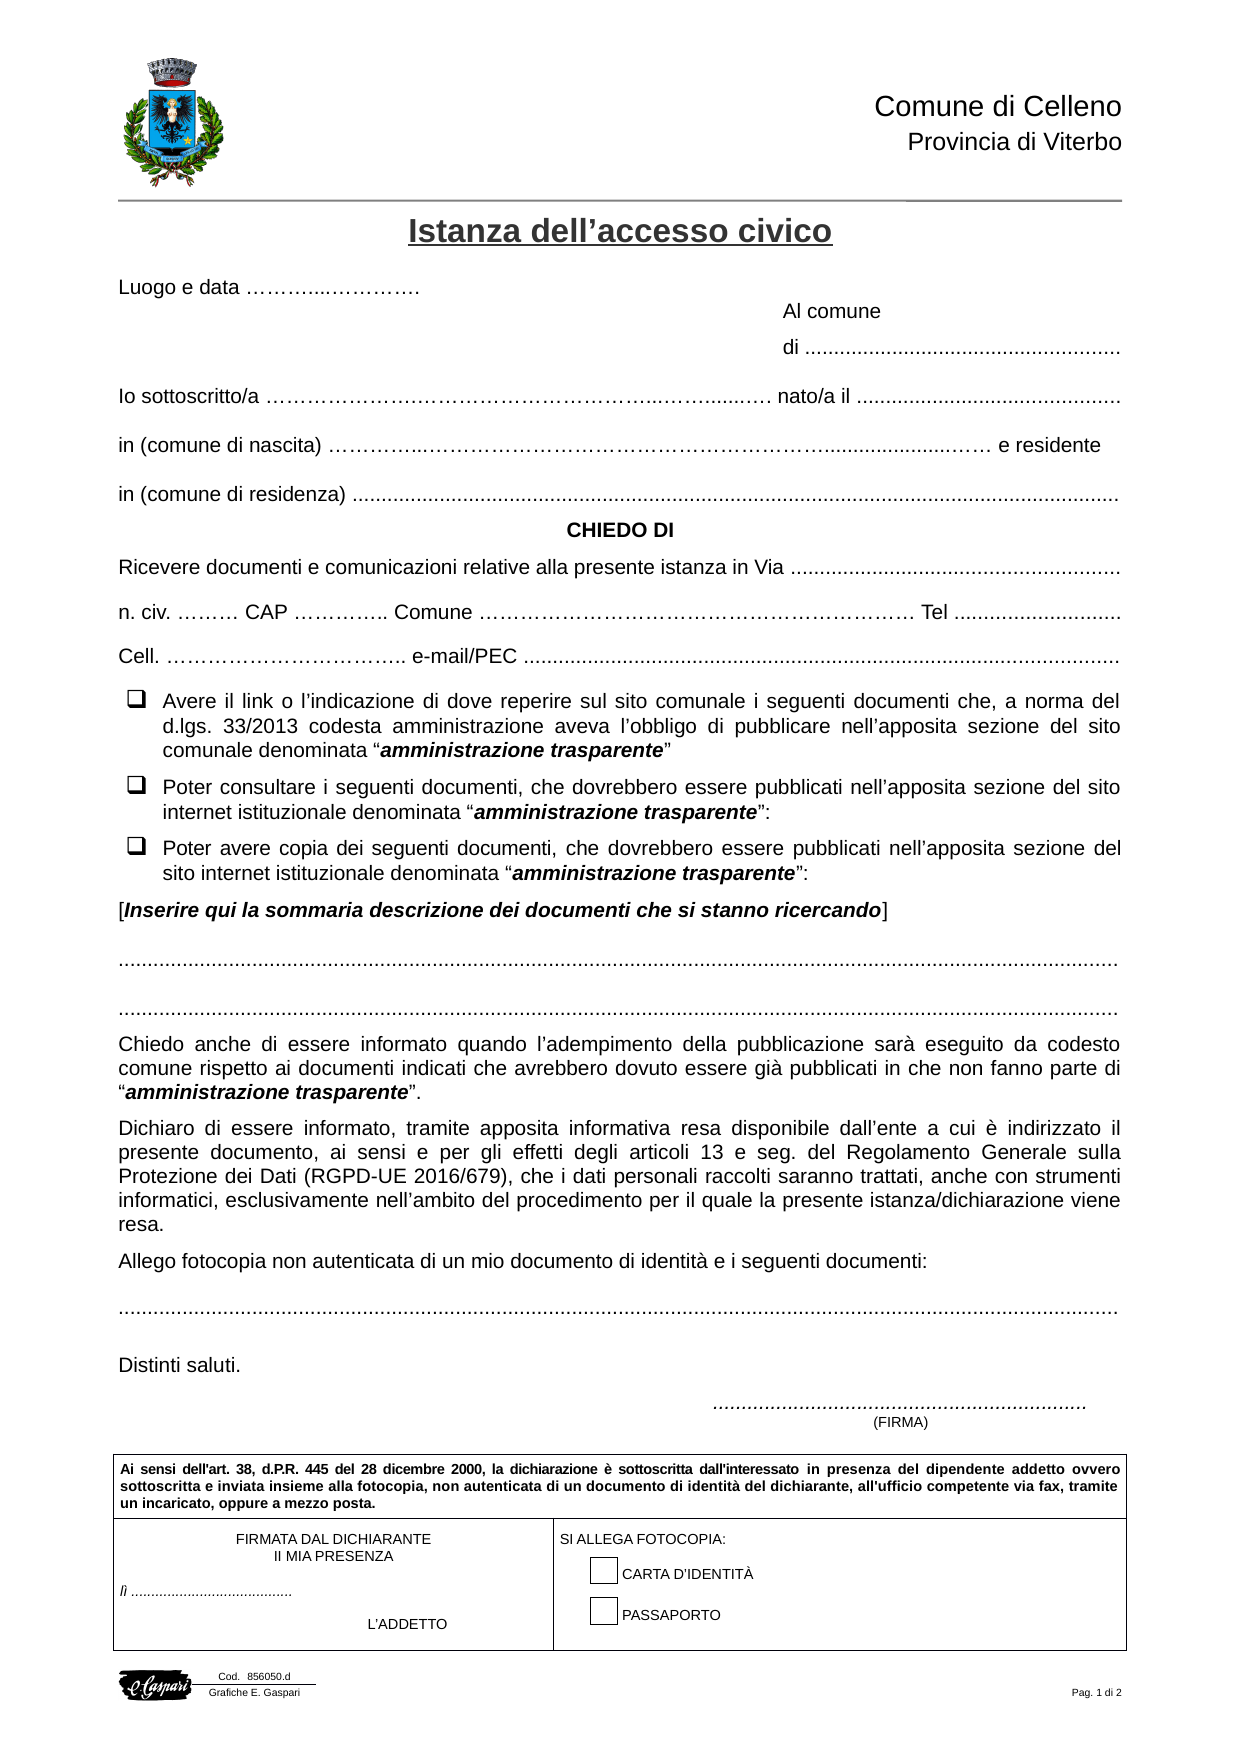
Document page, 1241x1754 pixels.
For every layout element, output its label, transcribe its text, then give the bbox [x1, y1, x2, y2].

text Comune di Celleno [224, 89, 1122, 122]
text (FIRMA) [679, 1413, 1122, 1430]
table_cell SI ALLEGA FOTOCOPIA: CARTA D’IDENTITÀ PASSAPORTO [554, 1519, 1126, 1649]
text Allego fotocopia non autenticata di un mio documento di identità e i seguenti documenti: [118, 1248, 1122, 1272]
text Chiedo anche di essere informato quando l’adempimento della pubblicazione sarà eseguito da codesto comune rispetto ai documenti indicati che avrebbero dovuto essere già pubblicati in che non fanno parte di “amministrazione trasparente”. [118, 1032, 1122, 1104]
text [Inserire qui la sommaria descrizione dei documenti che si stanno ricercando] [118, 897, 1122, 921]
picture [122, 58, 224, 189]
list Poter consultare i seguenti documenti, che dovrebbero essere pubblicati nell’apposita sezione del sito internet istituzionale denominata “amministrazione trasparente”: [125, 774, 1122, 823]
picture [118, 1669, 192, 1701]
table_cell FIRMATA DAL DICHIARANTE II MIA PRESENZA lì ........................................ L’ADDETTO [114, 1519, 553, 1649]
text Luogo e data ………....…………. [118, 274, 1122, 298]
list Poter avere copia dei seguenti documenti, che dovrebbero essere pubblicati nell’apposita sezione del sito internet istituzionale denominata “amministrazione trasparente”: [125, 836, 1122, 885]
table_header Ai sensi dell'art. 38, d.P.R. 445 del 28 dicembre 2000, la dichiarazione è sottoscritta dall'interessato in presenza del dipendente addetto ovvero sottoscritta e inviata insieme alla fotocopia, non autenticata di un documento di identità del dichiarante, all'ufficio competente via fax, tramite un incaricato, oppure a mezzo posta. [114, 1455, 1126, 1517]
text Distinti saluti. [118, 1353, 1122, 1377]
text CHIEDO DI [118, 518, 1122, 542]
list Avere il link o l’indicazione di dove reperire sul sito comunale i seguenti documenti che, a norma del d.lgs. 33/2013 codesta amministrazione aveva l’obbligo di pubblicare nell’apposita sezione del sito comunale denominata “amministrazione trasparente” [125, 689, 1122, 762]
text Dichiaro di essere informato, tramite apposita informativa resa disponibile dall’ente a cui è indirizzato il presente documento, ai sensi e per gli effetti degli articoli 13 e seg. del Regolamento Generale sulla Protezione dei Dati (RGPD-UE 2016/679), che i dati personali raccolti saranno trattati, anche con strumenti informatici, esclusivamente nell’ambito del procedimento per il quale la presente istanza/dichiarazione viene resa. [118, 1116, 1122, 1236]
text Io sottoscritto/a ………………….……………………………...…….......…. nato/a il [118, 384, 1122, 408]
text in (comune di nascita) …………...…………………………………………………......................…… e residente [118, 433, 1122, 457]
text n. civ. ……… CAP ………….. Comune ……………………………………………………… Tel [118, 599, 1122, 623]
text in (comune di residenza) [118, 482, 1122, 506]
text ................................................................. [679, 1389, 1122, 1413]
text Cell. …………………………….. e-mail/PEC [118, 644, 1122, 668]
text Provincia di Viterbo [224, 127, 1122, 156]
text Ricevere documenti e comunicazioni relative alla presente istanza in Via [118, 555, 1122, 579]
subtitle Istanza dell’accesso civico [118, 211, 1122, 249]
text Al comune [783, 298, 1122, 322]
text di [783, 335, 1122, 359]
